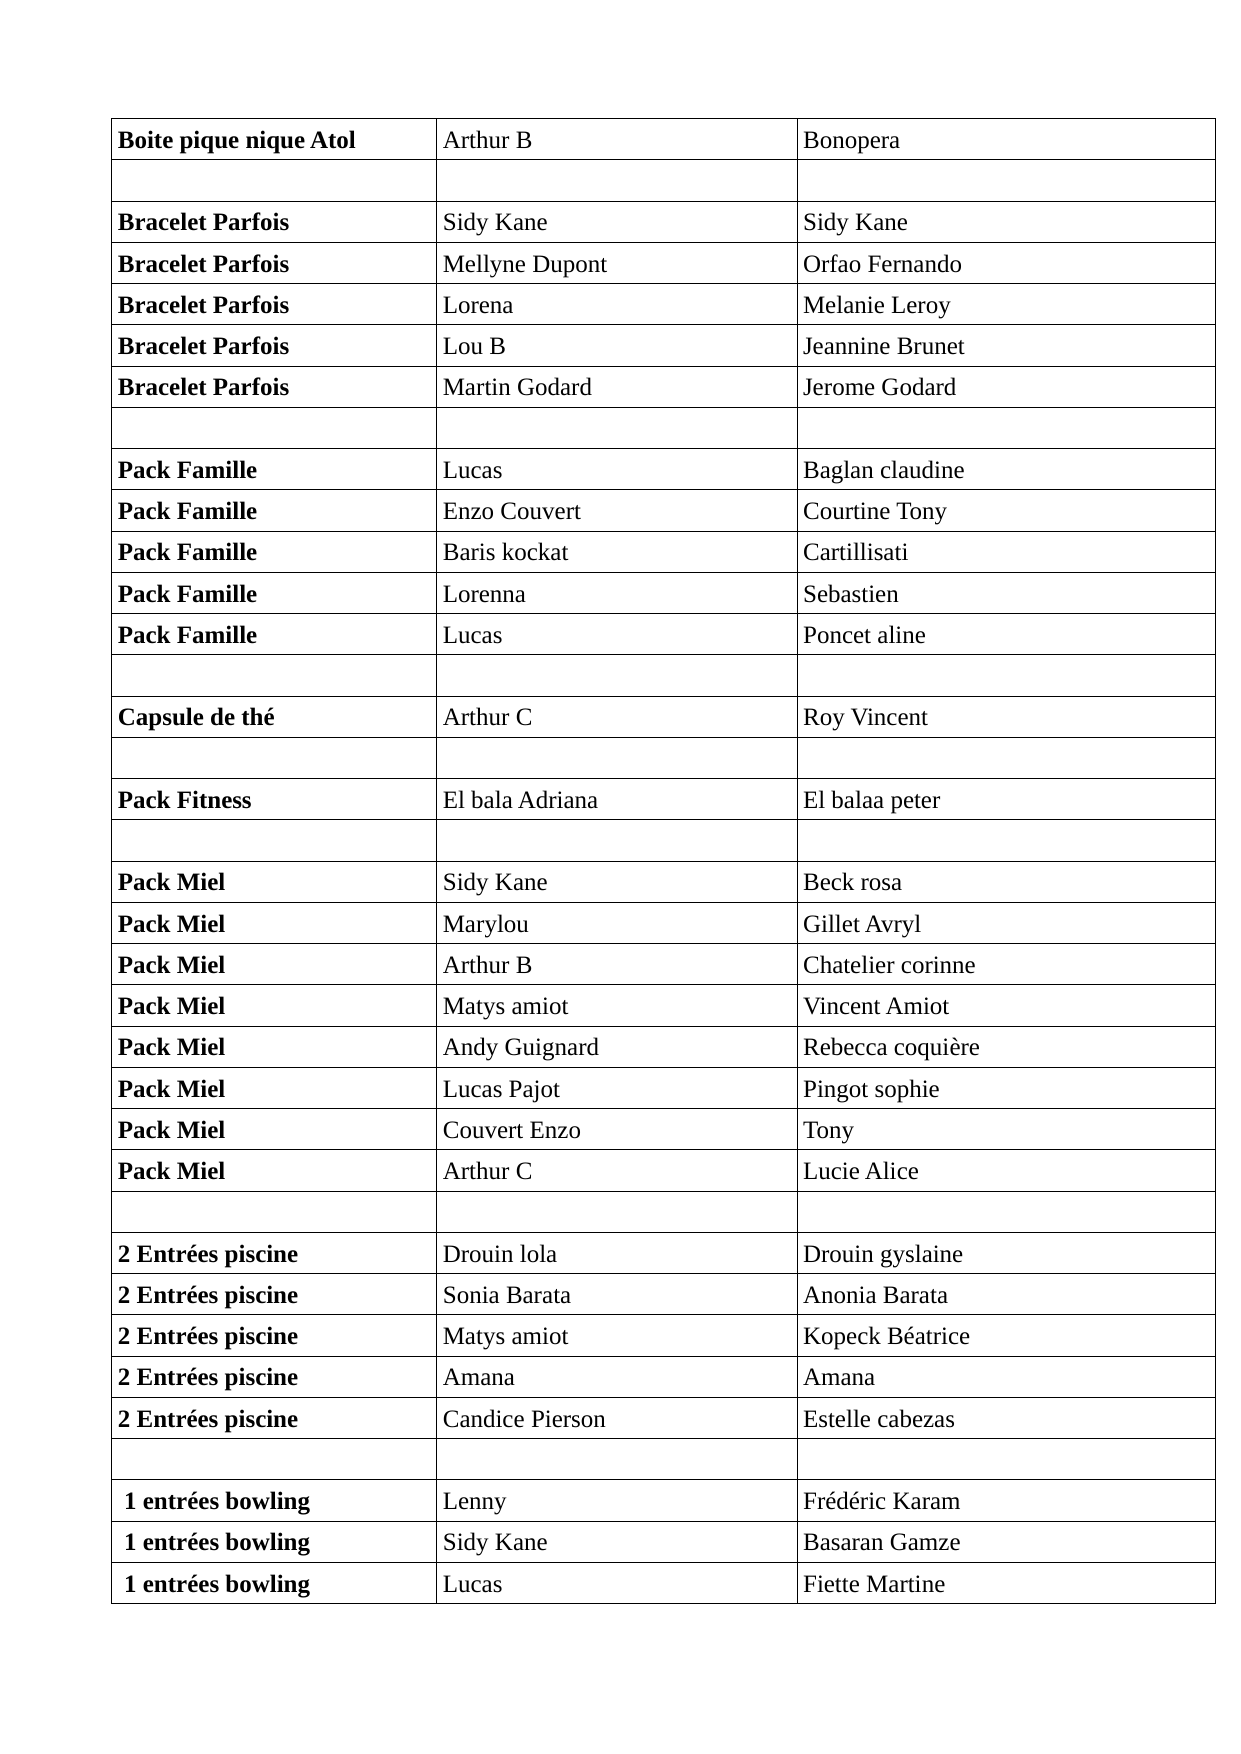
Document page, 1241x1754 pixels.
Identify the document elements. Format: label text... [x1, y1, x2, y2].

table_cell [798, 1192, 1215, 1232]
table_cell Baglan claudine [798, 449, 1215, 489]
table_cell Pack Miel [112, 862, 436, 902]
table_cell Rebecca coquière [798, 1027, 1215, 1067]
table_cell Arthur C [437, 697, 797, 737]
table_cell Pack Miel [112, 1150, 436, 1191]
table_cell El bala Adriana [437, 779, 797, 819]
table_cell Andy Guignard [437, 1027, 797, 1067]
table_cell Tony [798, 1109, 1215, 1149]
table_cell Arthur C [437, 1150, 797, 1191]
table_cell Marylou [437, 903, 797, 943]
table_cell Jeannine Brunet [798, 325, 1215, 366]
table_cell [437, 820, 797, 861]
table_cell 2 Entrées piscine [112, 1233, 436, 1273]
table_cell Lou B [437, 325, 797, 366]
table_cell Courtine Tony [798, 490, 1215, 531]
table_cell Gillet Avryl [798, 903, 1215, 943]
table_cell Pack Fitness [112, 779, 436, 819]
table_cell [437, 1192, 797, 1232]
table_cell 1 entrées bowling [112, 1563, 436, 1603]
table_cell Mellyne Dupont [437, 243, 797, 283]
table_cell Lucas Pajot [437, 1068, 797, 1108]
table_cell 2 Entrées piscine [112, 1398, 436, 1438]
table_cell Sonia Barata [437, 1274, 797, 1314]
table_cell Candice Pierson [437, 1398, 797, 1438]
table_cell Arthur B [437, 944, 797, 984]
table_cell Pack Famille [112, 449, 436, 489]
table_cell [798, 1439, 1215, 1479]
table_cell Pack Famille [112, 490, 436, 531]
table_cell Anonia Barata [798, 1274, 1215, 1314]
table_cell Beck rosa [798, 862, 1215, 902]
table_cell Pack Miel [112, 944, 436, 984]
table_cell Kopeck Béatrice [798, 1315, 1215, 1356]
table_cell Fiette Martine [798, 1563, 1215, 1603]
table_cell Lucas [437, 449, 797, 489]
table_cell [437, 655, 797, 696]
table_cell Bracelet Parfois [112, 202, 436, 242]
table_cell Jerome Godard [798, 367, 1215, 407]
table_cell 2 Entrées piscine [112, 1274, 436, 1314]
table_cell [798, 160, 1215, 201]
table_cell 1 entrées bowling [112, 1480, 436, 1521]
table_cell [798, 408, 1215, 448]
table_cell 1 entrées bowling [112, 1522, 436, 1562]
table_cell [112, 1192, 436, 1232]
table_cell Lorenna [437, 573, 797, 613]
table_cell Pack Famille [112, 614, 436, 654]
table_cell Pack Famille [112, 532, 436, 572]
table_cell [798, 820, 1215, 861]
table_cell Sidy Kane [798, 202, 1215, 242]
table_cell Bracelet Parfois [112, 243, 436, 283]
table_cell 2 Entrées piscine [112, 1357, 436, 1397]
table_cell Sidy Kane [437, 1522, 797, 1562]
table_cell Lucas [437, 614, 797, 654]
table_cell Bracelet Parfois [112, 325, 436, 366]
table_cell Sebastien [798, 573, 1215, 613]
table_cell Bracelet Parfois [112, 284, 436, 324]
table_cell Pack Miel [112, 1068, 436, 1108]
table_cell Chatelier corinne [798, 944, 1215, 984]
table_cell Pack Famille [112, 573, 436, 613]
table_cell Amana [437, 1357, 797, 1397]
table_cell [112, 1439, 436, 1479]
table_cell [798, 655, 1215, 696]
table_cell Baris kockat [437, 532, 797, 572]
table_cell [798, 738, 1215, 778]
table_cell Vincent Amiot [798, 985, 1215, 1026]
table_cell Pack Miel [112, 1027, 436, 1067]
table_cell El balaa peter [798, 779, 1215, 819]
table_cell Estelle cabezas [798, 1398, 1215, 1438]
table_cell [112, 160, 436, 201]
table_cell Lucas [437, 1563, 797, 1603]
table_cell Pack Miel [112, 903, 436, 943]
table_cell Pingot sophie [798, 1068, 1215, 1108]
table_cell [112, 738, 436, 778]
table_cell Poncet aline [798, 614, 1215, 654]
table_cell Pack Miel [112, 985, 436, 1026]
table_cell Lucie Alice [798, 1150, 1215, 1191]
table_cell Drouin gyslaine [798, 1233, 1215, 1273]
table_cell Lorena [437, 284, 797, 324]
table_cell Cartillisati [798, 532, 1215, 572]
table_cell Pack Miel [112, 1109, 436, 1149]
table_cell Matys amiot [437, 1315, 797, 1356]
table_cell Sidy Kane [437, 862, 797, 902]
table_cell [437, 1439, 797, 1479]
table_cell Roy Vincent [798, 697, 1215, 737]
table_cell [437, 160, 797, 201]
table_cell Bracelet Parfois [112, 367, 436, 407]
table_cell Amana [798, 1357, 1215, 1397]
table_cell Bonopera [798, 119, 1215, 159]
table_cell Enzo Couvert [437, 490, 797, 531]
table_cell [112, 655, 436, 696]
table_cell Arthur B [437, 119, 797, 159]
table_cell Sidy Kane [437, 202, 797, 242]
table_cell Matys amiot [437, 985, 797, 1026]
table_cell 2 Entrées piscine [112, 1315, 436, 1356]
table_cell [437, 738, 797, 778]
table_cell Martin Godard [437, 367, 797, 407]
table_cell Basaran Gamze [798, 1522, 1215, 1562]
table_cell Lenny [437, 1480, 797, 1521]
table_cell [112, 408, 436, 448]
table_cell Capsule de thé [112, 697, 436, 737]
table_cell Boite pique nique Atol [112, 119, 436, 159]
table_cell Melanie Leroy [798, 284, 1215, 324]
table_cell [112, 820, 436, 861]
table_cell Couvert Enzo [437, 1109, 797, 1149]
table_cell Orfao Fernando [798, 243, 1215, 283]
table_cell Drouin lola [437, 1233, 797, 1273]
table_cell Frédéric Karam [798, 1480, 1215, 1521]
table_cell [437, 408, 797, 448]
